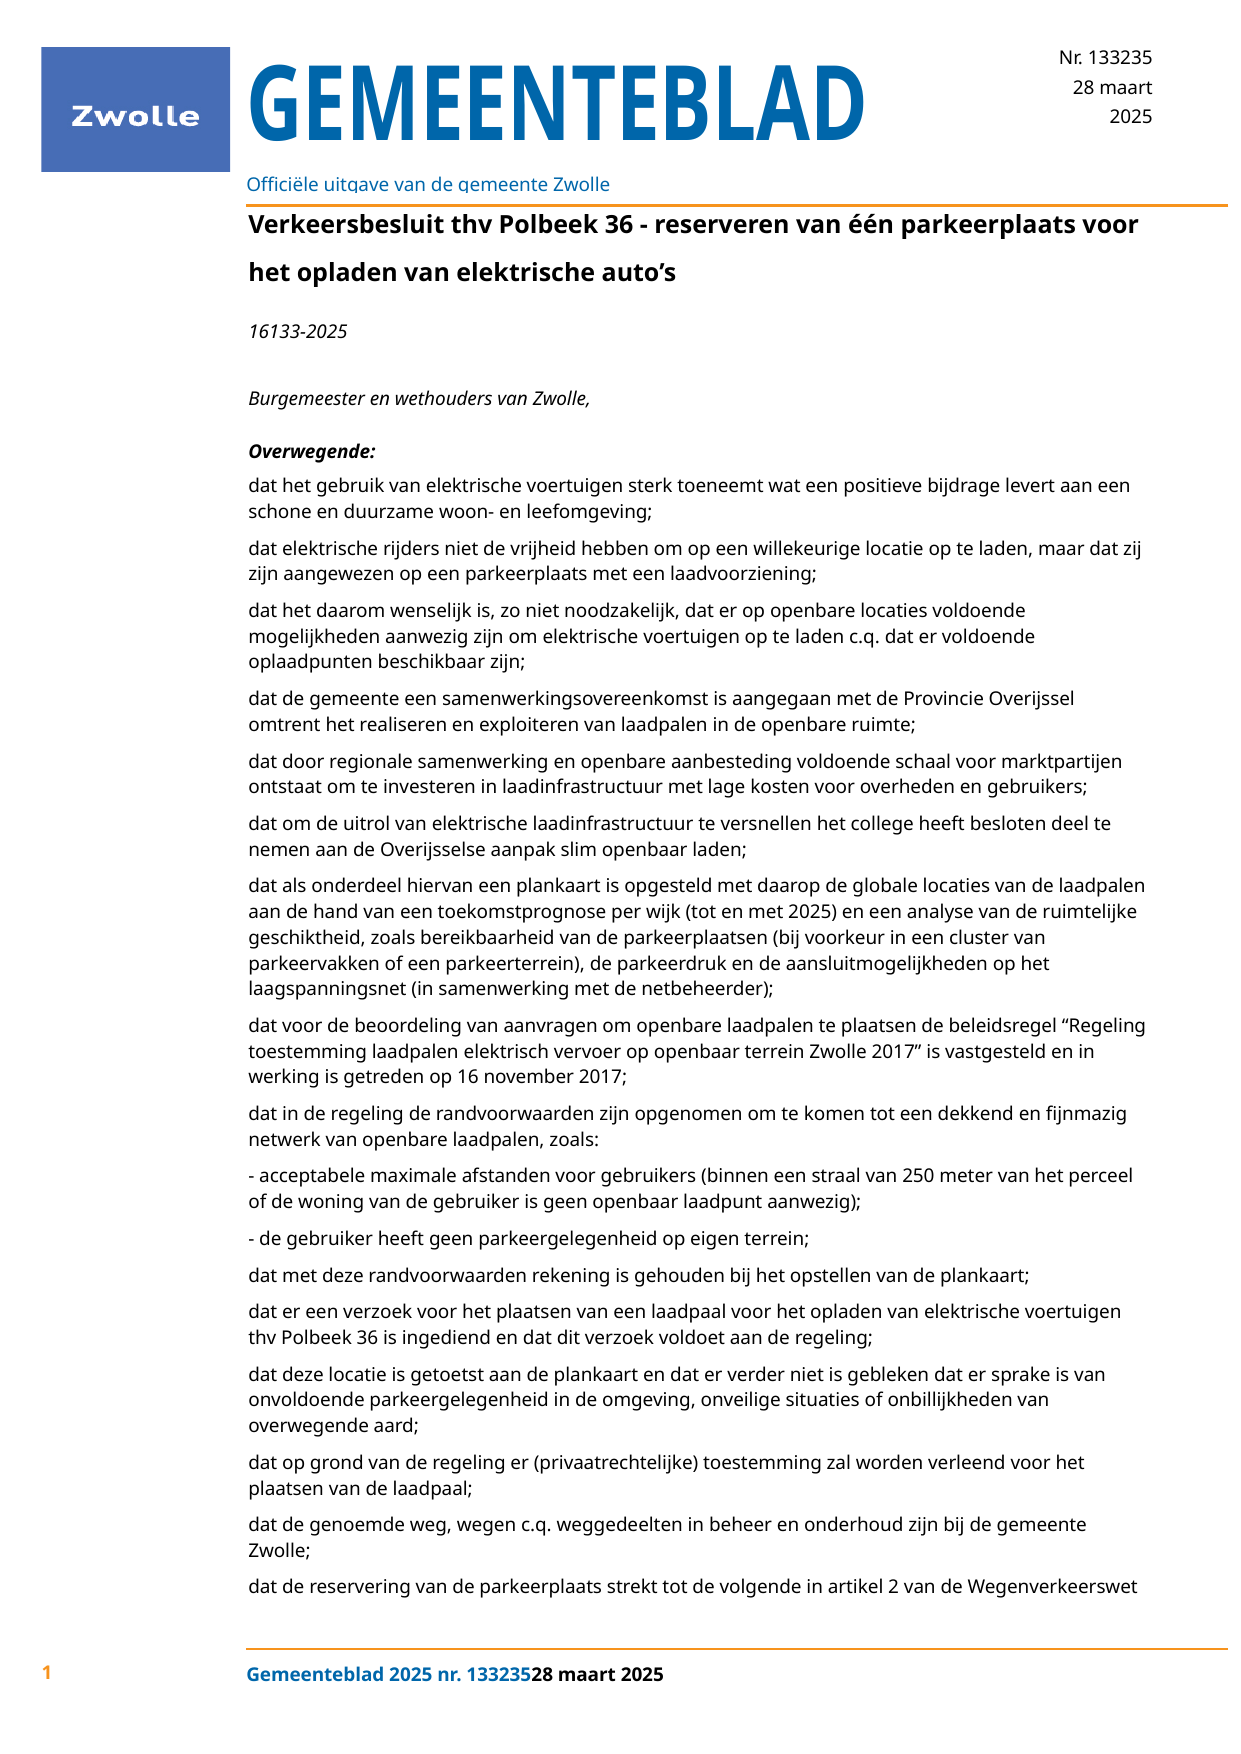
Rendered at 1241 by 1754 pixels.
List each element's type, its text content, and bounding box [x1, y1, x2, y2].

text dat de gemeente een samenwerkingsovereenkomst is aangegaan met de Provincie Overijssel omtrent het realiseren en exploiteren van laadpalen in de openbare ruimte; [248, 685, 1152, 737]
text dat het daarom wenselijk is, zo niet noodzakelijk, dat er op openbare locaties voldoende mogelijkheden aanwezig zijn om elektrische voertuigen op te laden c.q. dat er voldoende oplaadpunten beschikbaar zijn; [248, 597, 1152, 674]
text dat door regionale samenwerking en openbare aanbesteding voldoende schaal voor marktpartijen ontstaat om te investeren in laadinfrastructuur met lage kosten voor overheden en gebruikers; [248, 748, 1152, 799]
text dat het gebruik van elektrische voertuigen sterk toeneemt wat een positieve bijdrage levert aan een schone en duurzame woon- en leefomgeving; [248, 472, 1152, 524]
text dat de reservering van de parkeerplaats strekt tot de volgende in artikel 2 van de Wegenverkeerswet [248, 1574, 1152, 1599]
text dat voor de beoordeling van aanvragen om openbare laadpalen te plaatsen de beleidsregel “Regeling toestemming laadpalen elektrisch vervoer op openbaar terrein Zwolle 2017” is vastgesteld en in werking is getreden op 16 november 2017; [248, 1012, 1152, 1089]
text 16133-2025 [248, 318, 1152, 344]
text dat in de regeling de randvoorwaarden zijn opgenomen om te komen tot een dekkend en fijnmazig netwerk van openbare laadpalen, zoals: [248, 1100, 1152, 1152]
text dat om de uitrol van elektrische laadinfrastructuur te versnellen het college heeft besloten deel te nemen aan de Overijsselse aanpak slim openbaar laden; [248, 810, 1152, 862]
text dat deze locatie is getoetst aan de plankaart en dat er verder niet is gebleken dat er sprake is van onvoldoende parkeergelegenheid in de omgeving, onveilige situaties of onbillijkheden van overwegende aard; [248, 1361, 1152, 1438]
text dat met deze randvoorwaarden rekening is gehouden bij het opstellen van de plankaart; [248, 1262, 1152, 1287]
text Verkeersbesluit thv Polbeek 36 - reserveren van één parkeerplaats voor het opladen van elektrische auto’s [248, 207, 1152, 288]
text - acceptabele maximale afstanden voor gebruikers (binnen een straal van 250 meter van het perceel of de woning van de gebruiker is geen openbaar laadpunt aanwezig); [248, 1163, 1152, 1214]
text Burgemeester en wethouders van Zwolle, [248, 386, 1152, 411]
text dat er een verzoek voor het plaatsen van een laadpaal voor het opladen van elektrische voertuigen thv Polbeek 36 is ingediend en dat dit verzoek voldoet aan de regeling; [248, 1298, 1152, 1350]
text - de gebruiker heeft geen parkeergelegenheid op eigen terrein; [248, 1225, 1152, 1251]
text dat elektrische rijders niet de vrijheid hebben om op een willekeurige locatie op te laden, maar dat zij zijn aangewezen op een parkeerplaats met een laadvoorziening; [248, 535, 1152, 586]
text dat als onderdeel hiervan een plankaart is opgesteld met daarop de globale locaties van de laadpalen aan de hand van een toekomstprognose per wijk (tot en met 2025) en een analyse van de ruimtelijke geschiktheid, zoals bereikbaarheid van de parkeerplaatsen (bij voorkeur in een cluster van parkeervakken of een parkeerterrein), de parkeerdruk en de aansluitmogelijkheden op het laagspanningsnet (in samenwerking met de netbeheerder); [248, 873, 1152, 1001]
picture [41, 47, 231, 172]
text Overwegende: [248, 438, 1152, 464]
text dat op grond van de regeling er (privaatrechtelijke) toestemming zal worden verleend voor het plaatsen van de laadpaal; [248, 1449, 1152, 1500]
text dat de genoemde weg, wegen c.q. weggedeelten in beheer en onderhoud zijn bij de gemeente Zwolle; [248, 1511, 1152, 1563]
